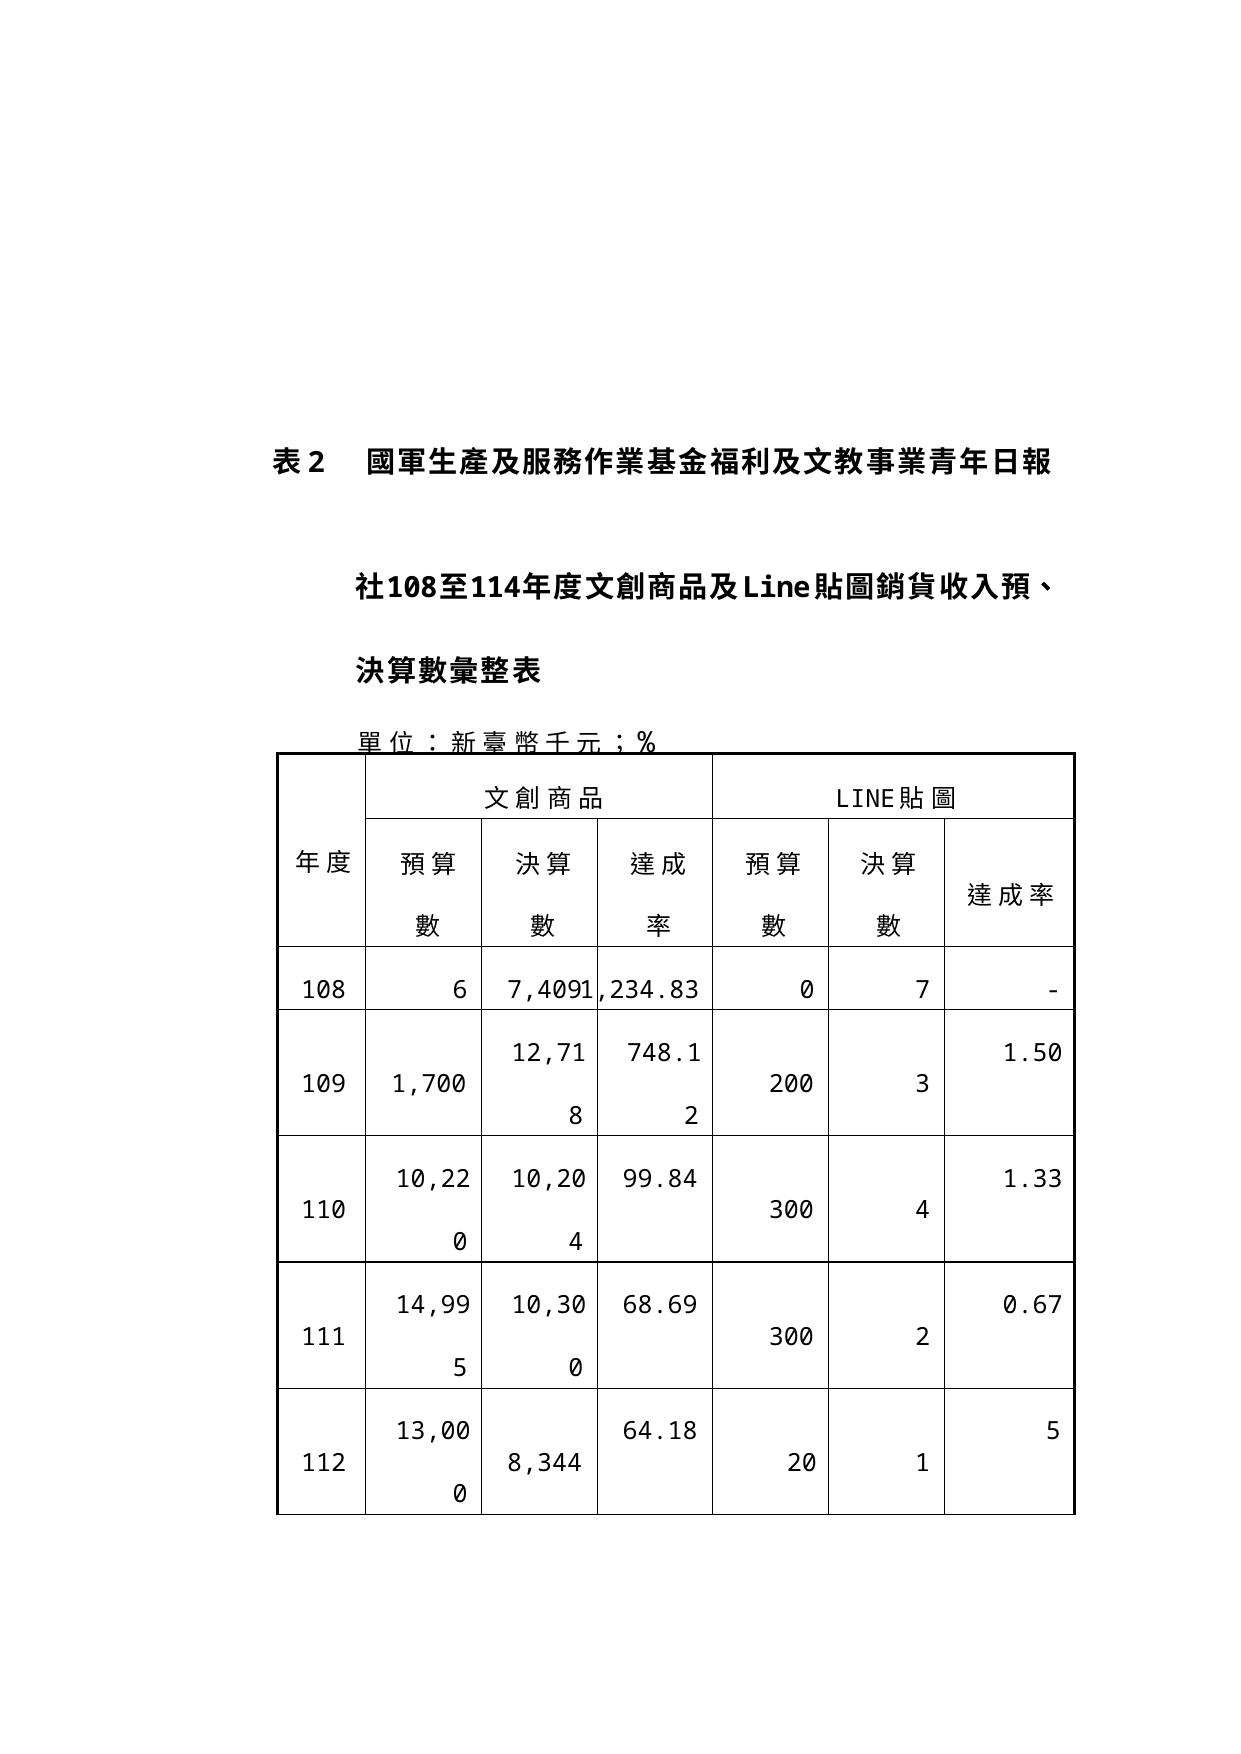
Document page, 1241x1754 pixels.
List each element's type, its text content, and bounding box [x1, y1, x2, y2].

table_cell 112 [279, 1389, 365, 1513]
table_cell 10,300 [482, 1263, 597, 1387]
table_cell 1,700 [366, 1010, 481, 1135]
table_cell 達成率 [945, 819, 1073, 946]
table_cell 12,718 [482, 1010, 597, 1135]
table_cell 300 [713, 1263, 828, 1387]
table_cell 64.18 [598, 1389, 712, 1513]
table_cell 8,344 [482, 1389, 597, 1513]
table_cell 4 [829, 1136, 944, 1261]
table_header 文創商品 [366, 755, 712, 818]
table_cell 0 [713, 947, 828, 1009]
table_cell 3 [829, 1010, 944, 1135]
table_cell 13,000 [366, 1389, 481, 1513]
table_cell 達成率 [598, 819, 712, 946]
table_cell 10,220 [366, 1136, 481, 1261]
text 表2 國軍生產及服務作業基金福利及文教事業青年日報社108至114年度文創商品及Line貼圖銷貨收入預、決算數彙整表 單位：新臺幣千元；% [266, 377, 1063, 752]
table_cell - [945, 947, 1073, 1009]
table_cell 1.33 [945, 1136, 1073, 1261]
table_cell 2 [829, 1263, 944, 1387]
table_cell 300 [713, 1136, 828, 1261]
table_cell 200 [713, 1010, 828, 1135]
table_cell 110 [279, 1136, 365, 1261]
table_cell 99.84 [598, 1136, 712, 1261]
table_cell 7 [829, 947, 944, 1009]
table_cell 14,995 [366, 1263, 481, 1387]
table_cell 決算數 [829, 819, 944, 946]
table_header LINE貼圖 [713, 755, 1073, 818]
table_cell 109 [279, 1010, 365, 1135]
table_cell 預算數 [713, 819, 828, 946]
table_cell 0.67 [945, 1263, 1073, 1387]
table_cell 7,409 [482, 947, 597, 1009]
table_cell 決算數 [482, 819, 597, 946]
table_cell 1.50 [945, 1010, 1073, 1135]
table_cell 68.69 [598, 1263, 712, 1387]
table_cell 預算數 [366, 819, 481, 946]
table_cell 111 [279, 1263, 365, 1387]
table_cell 1 [829, 1389, 944, 1513]
table_cell 10,204 [482, 1136, 597, 1261]
table_header 年度 [279, 755, 365, 946]
table_cell 5 [945, 1389, 1073, 1513]
table_cell 108 [279, 947, 365, 1009]
table_cell 748.12 [598, 1010, 712, 1135]
table_cell 1,234.83 [598, 947, 712, 1009]
table_cell 6 [366, 947, 481, 1009]
table_cell 20 [713, 1389, 828, 1513]
